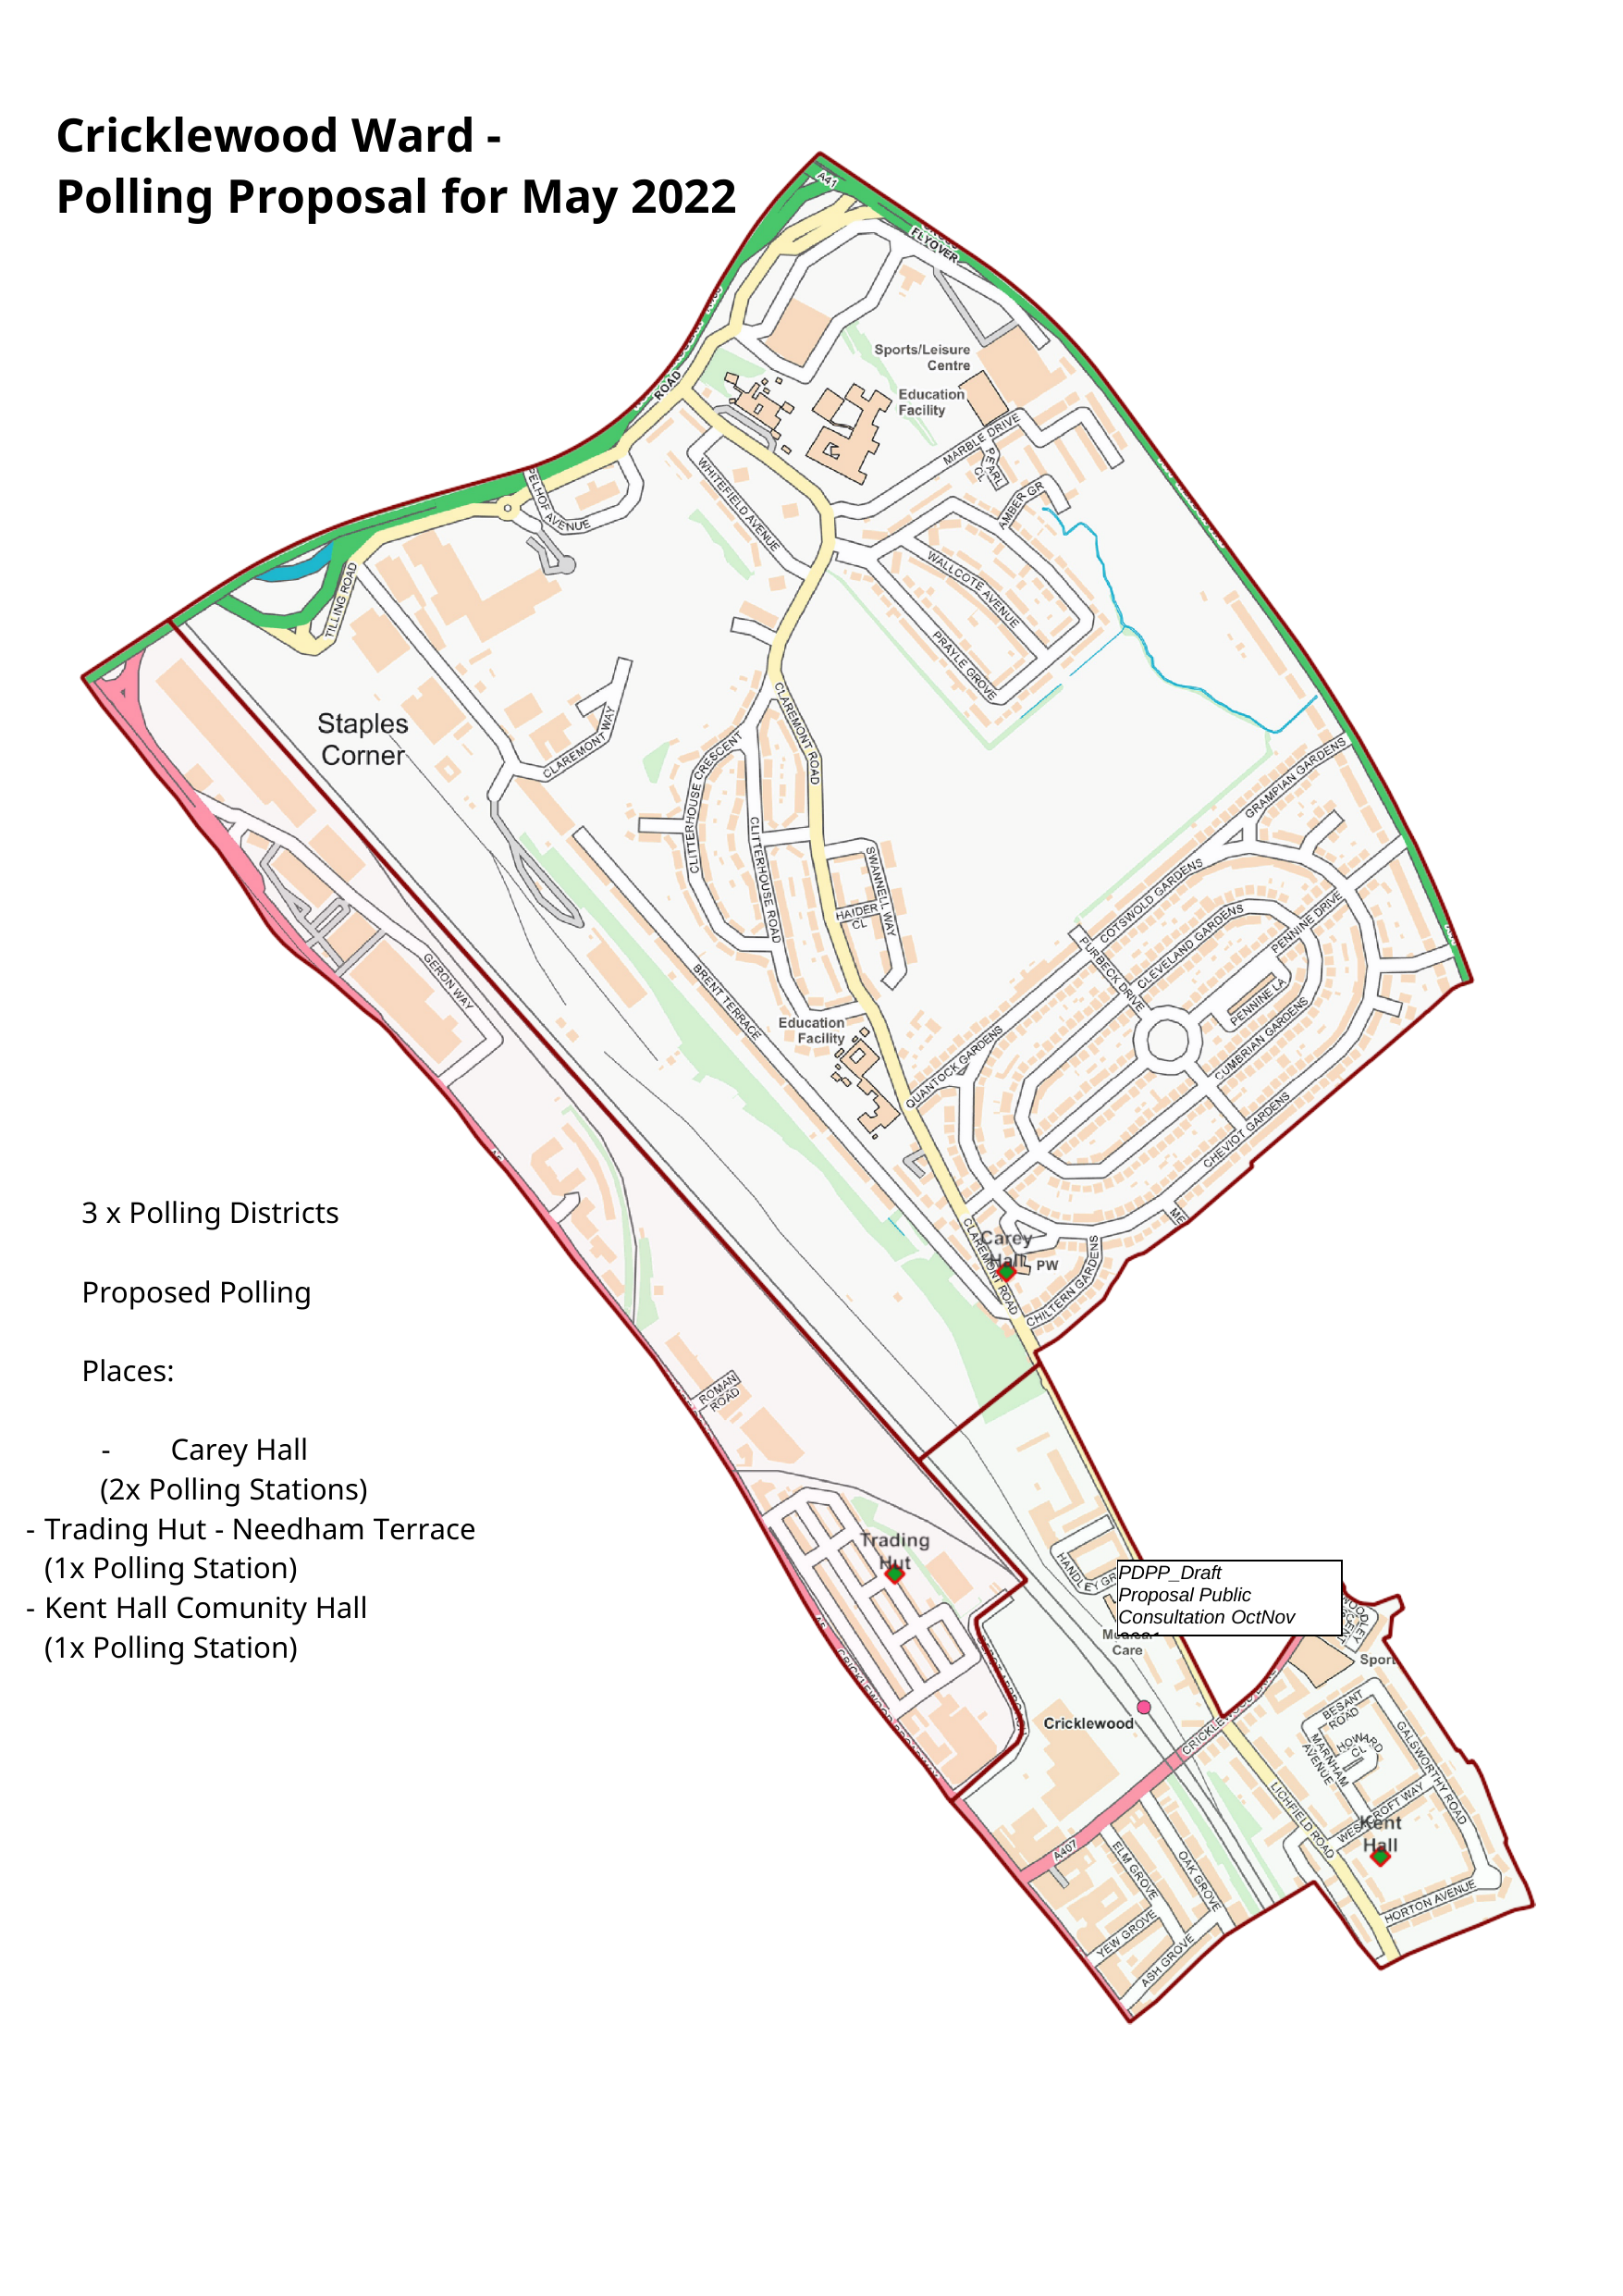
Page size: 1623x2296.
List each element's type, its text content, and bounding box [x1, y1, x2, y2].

title Polling Proposal for May 2022 [55, 163, 804, 226]
text [1100, 1469, 1389, 1509]
text (2x Polling Stations) [100, 1469, 747, 1509]
list [1302, 1562, 1341, 1635]
list PDPP_Draft Proposal Public Consultation OctNov 2021 [1118, 1562, 1302, 1635]
title Cricklewood Ward - [55, 110, 1389, 163]
title [842, 163, 1389, 226]
list [1079, 1429, 1389, 1469]
text 3 x Polling Districts Proposed Polling Places: [81, 1192, 392, 1389]
list Trading Hut - Needham Terrace (1x Polling Station) [26, 1509, 510, 1587]
list Carey Hall [101, 1429, 724, 1469]
list Kent Hall Comunity Hall (1x Polling Station) [26, 1587, 405, 1666]
